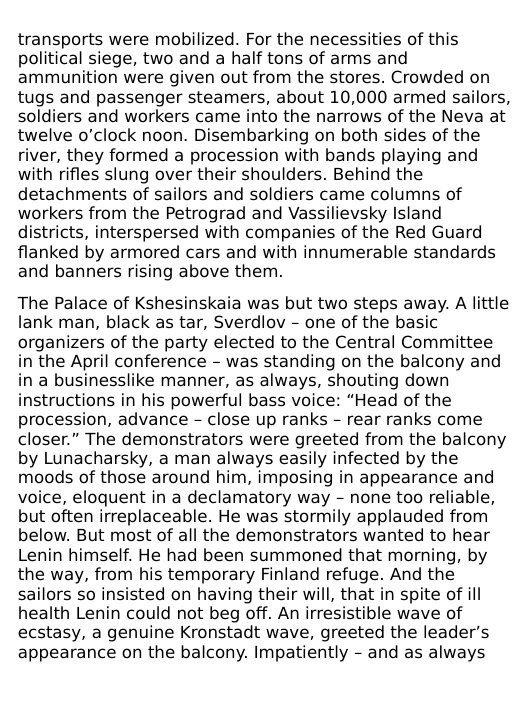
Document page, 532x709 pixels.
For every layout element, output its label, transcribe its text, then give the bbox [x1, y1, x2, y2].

text The Palace of Kshesinskaia was but two steps away. A little lank man, black as tar, Sverdlov – one of the basic organizers of the party elected to the Central Committee in the April conference – was standing on the balcony and in a businesslike manner, as always, shouting down instructions in his powerful bass voice: “Head of the procession, advance – close up ranks – rear ranks come closer.” The demonstrators were greeted from the balcony by Lunacharsky, a man always easily infected by the moods of those around him, imposing in appearance and voice, eloquent in a declamatory way – none too reliable, but often irreplaceable. He was stormily applauded from below. But most of all the demonstrators wanted to hear Lenin himself. He had been summoned that morning, by the way, from his temporary Finland refuge. And the sailors so insisted on having their will, that in spite of ill health Lenin could not beg off. An irresistible wave of ecstasy, a genuine Kronstadt wave, greeted the leader’s appearance on the balcony. Impatiently – and as always [18, 294, 514, 662]
text transports were mobilized. For the necessities of this political siege, two and a half tons of arms and ammunition were given out from the stores. Crowded on tugs and passenger steamers, about 10,000 armed sailors, soldiers and workers came into the narrows of the Neva at twelve o’clock noon. Disembarking on both sides of the river, they formed a procession with bands playing and with rifles slung over their shoulders. Behind the detachments of sailors and soldiers came columns of workers from the Petrograd and Vassilievsky Island districts, interspersed with companies of the Red Guard flanked by armored cars and with innumerable standards and banners rising above them. [18, 29, 514, 281]
